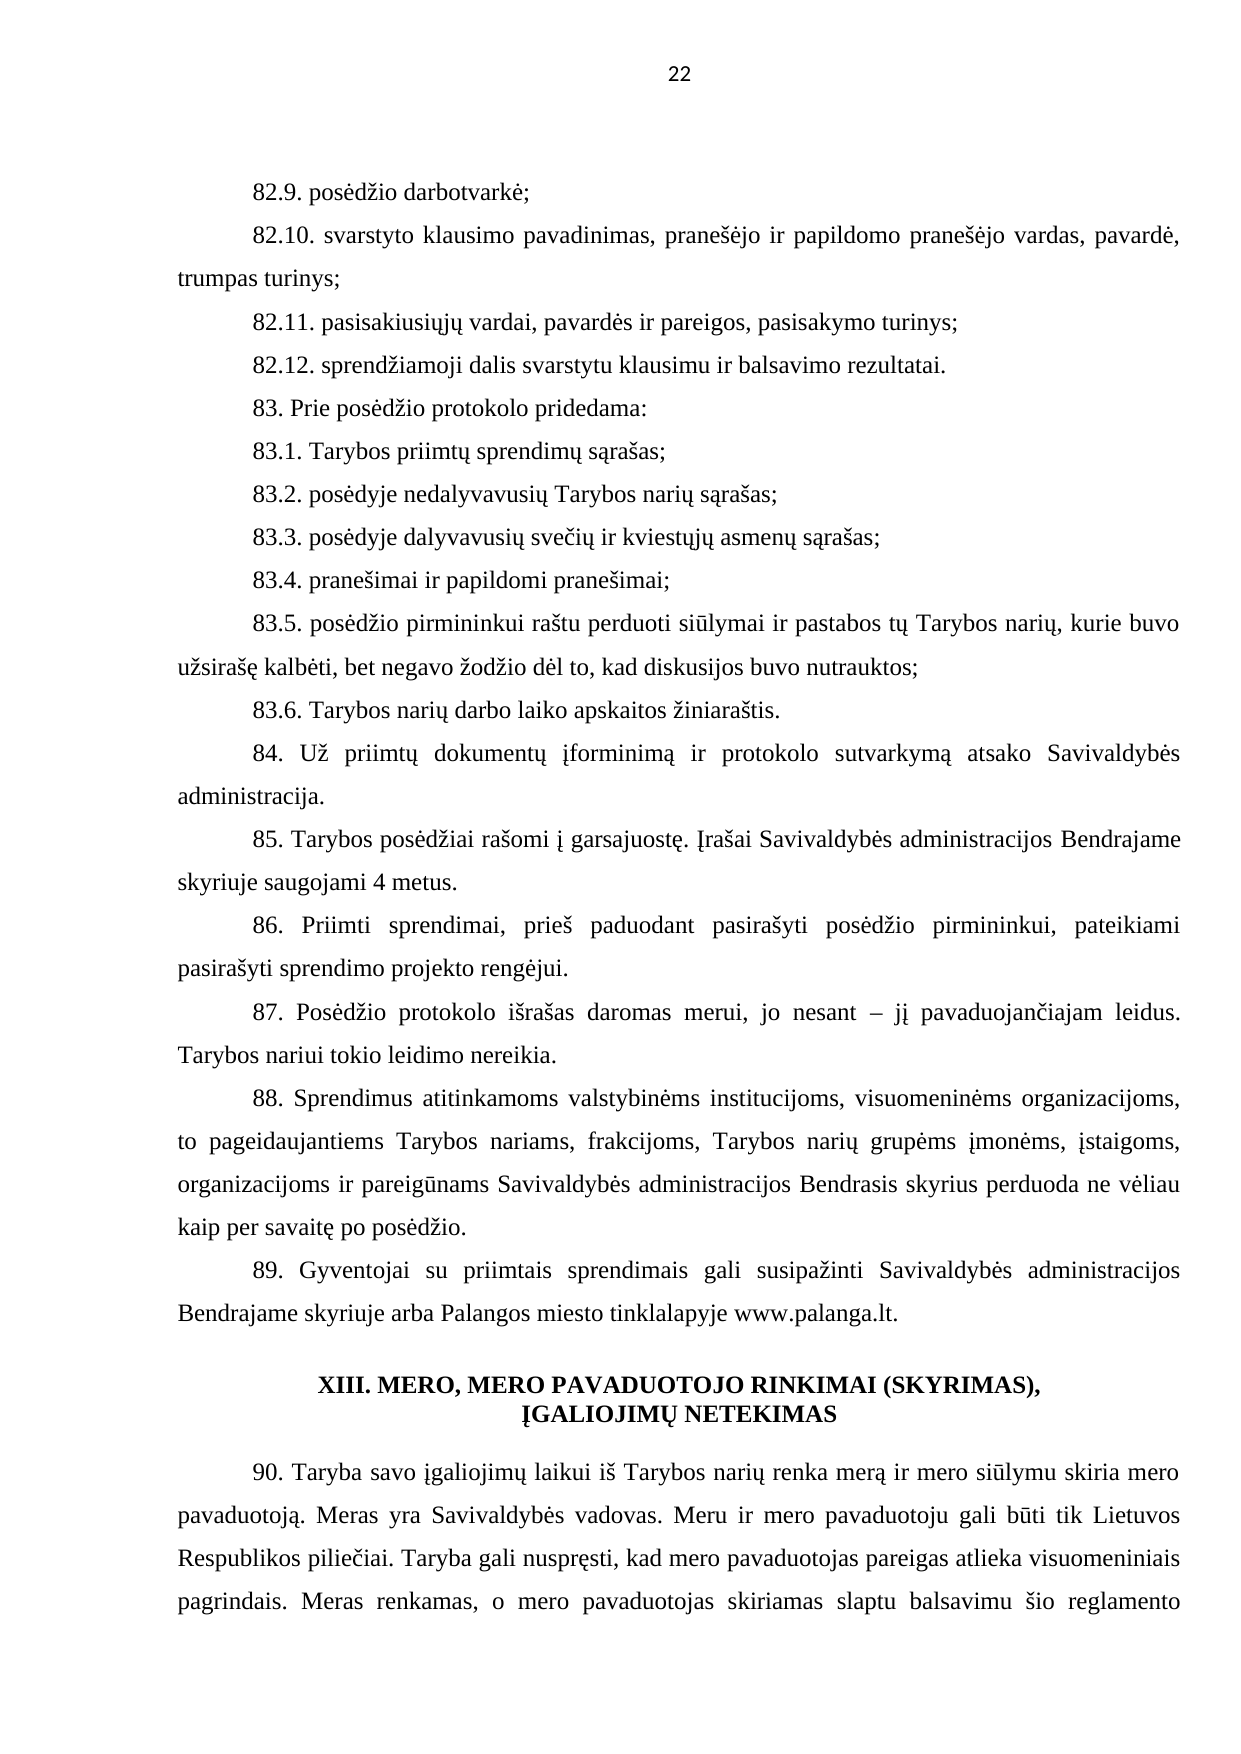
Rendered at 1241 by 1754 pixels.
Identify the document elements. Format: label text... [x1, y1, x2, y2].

text 90. Taryba savo įgaliojimų laikui iš Tarybos narių renka merą ir mero siūlymu skiria mero pavaduotoją. Meras yra Savivaldybės vadovas. Meru ir mero pavaduotoju gali būti tik Lietuvos Respublikos piliečiai. Taryba gali nuspręsti, kad mero pavaduotojas pareigas atlieka visuomeniniais pagrindais. Meras renkamas, o mero pavaduotojas skiriamas slaptu balsavimu šio reglamento [177, 1457, 1181, 1615]
text 83.5. posėdžio pirmininkui raštu perduoti siūlymai ir pastabos tų Tarybos narių, kurie buvo užsirašę kalbėti, bet negavo žodžio dėl to, kad diskusijos buvo nutrauktos; [177, 608, 1181, 680]
text 82.9. posėdžio darbotvarkė; [177, 177, 1181, 206]
text 88. Sprendimus atitinkamoms valstybinėms institucijoms, visuomeninėms organizacijoms, to pageidaujantiems Tarybos nariams, frakcijoms, Tarybos narių grupėms įmonėms, įstaigoms, organizacijoms ir pareigūnams Savivaldybės administracijos Bendrasis skyrius perduoda ne vėliau kaip per savaitę po posėdžio. [177, 1083, 1181, 1241]
text 89. Gyventojai su priimtais sprendimais gali susipažinti Savivaldybės administracijos Bendrajame skyriuje arba Palangos miesto tinklalapyje www.palanga.lt. [177, 1255, 1181, 1327]
text 83.3. posėdyje dalyvavusių svečių ir kviestųjų asmenų sąrašas; [177, 522, 1181, 551]
text XIII. MERO, MERO PAVADUOTOJO RINKIMAI (SKYRIMAS), [177, 1370, 1181, 1399]
text 83.2. posėdyje nedalyvavusių Tarybos narių sąrašas; [177, 479, 1181, 508]
text 83.1. Tarybos priimtų sprendimų sąrašas; [177, 436, 1181, 465]
text 82.10. svarstyto klausimo pavadinimas, pranešėjo ir papildomo pranešėjo vardas, pavardė, trumpas turinys; [177, 220, 1181, 292]
text 86. Priimti sprendimai, prieš paduodant pasirašyti posėdžio pirmininkui, pateikiami pasirašyti sprendimo projekto rengėjui. [177, 910, 1181, 982]
text 83.6. Tarybos narių darbo laiko apskaitos žiniaraštis. [177, 695, 1181, 723]
text 87. Posėdžio protokolo išrašas daromas merui, jo nesant – jį pavaduojančiajam leidus. Tarybos nariui tokio leidimo nereikia. [177, 997, 1181, 1068]
text 83. Prie posėdžio protokolo pridedama: [177, 393, 1181, 422]
text 85. Tarybos posėdžiai rašomi į garsajuostę. Įrašai Savivaldybės administracijos Bendrajame skyriuje saugojami 4 metus. [177, 824, 1181, 896]
text 82.12. sprendžiamoji dalis svarstytu klausimu ir balsavimo rezultatai. [177, 350, 1181, 378]
text 83.4. pranešimai ir papildomi pranešimai; [177, 565, 1181, 594]
text 82.11. pasisakiusiųjų vardai, pavardės ir pareigos, pasisakymo turinys; [177, 307, 1181, 335]
text 84. Už priimtų dokumentų įforminimą ir protokolo sutvarkymą atsako Savivaldybės administracija. [177, 738, 1181, 810]
text ĮGALIOJIMŲ NETEKIMAS [177, 1399, 1181, 1428]
